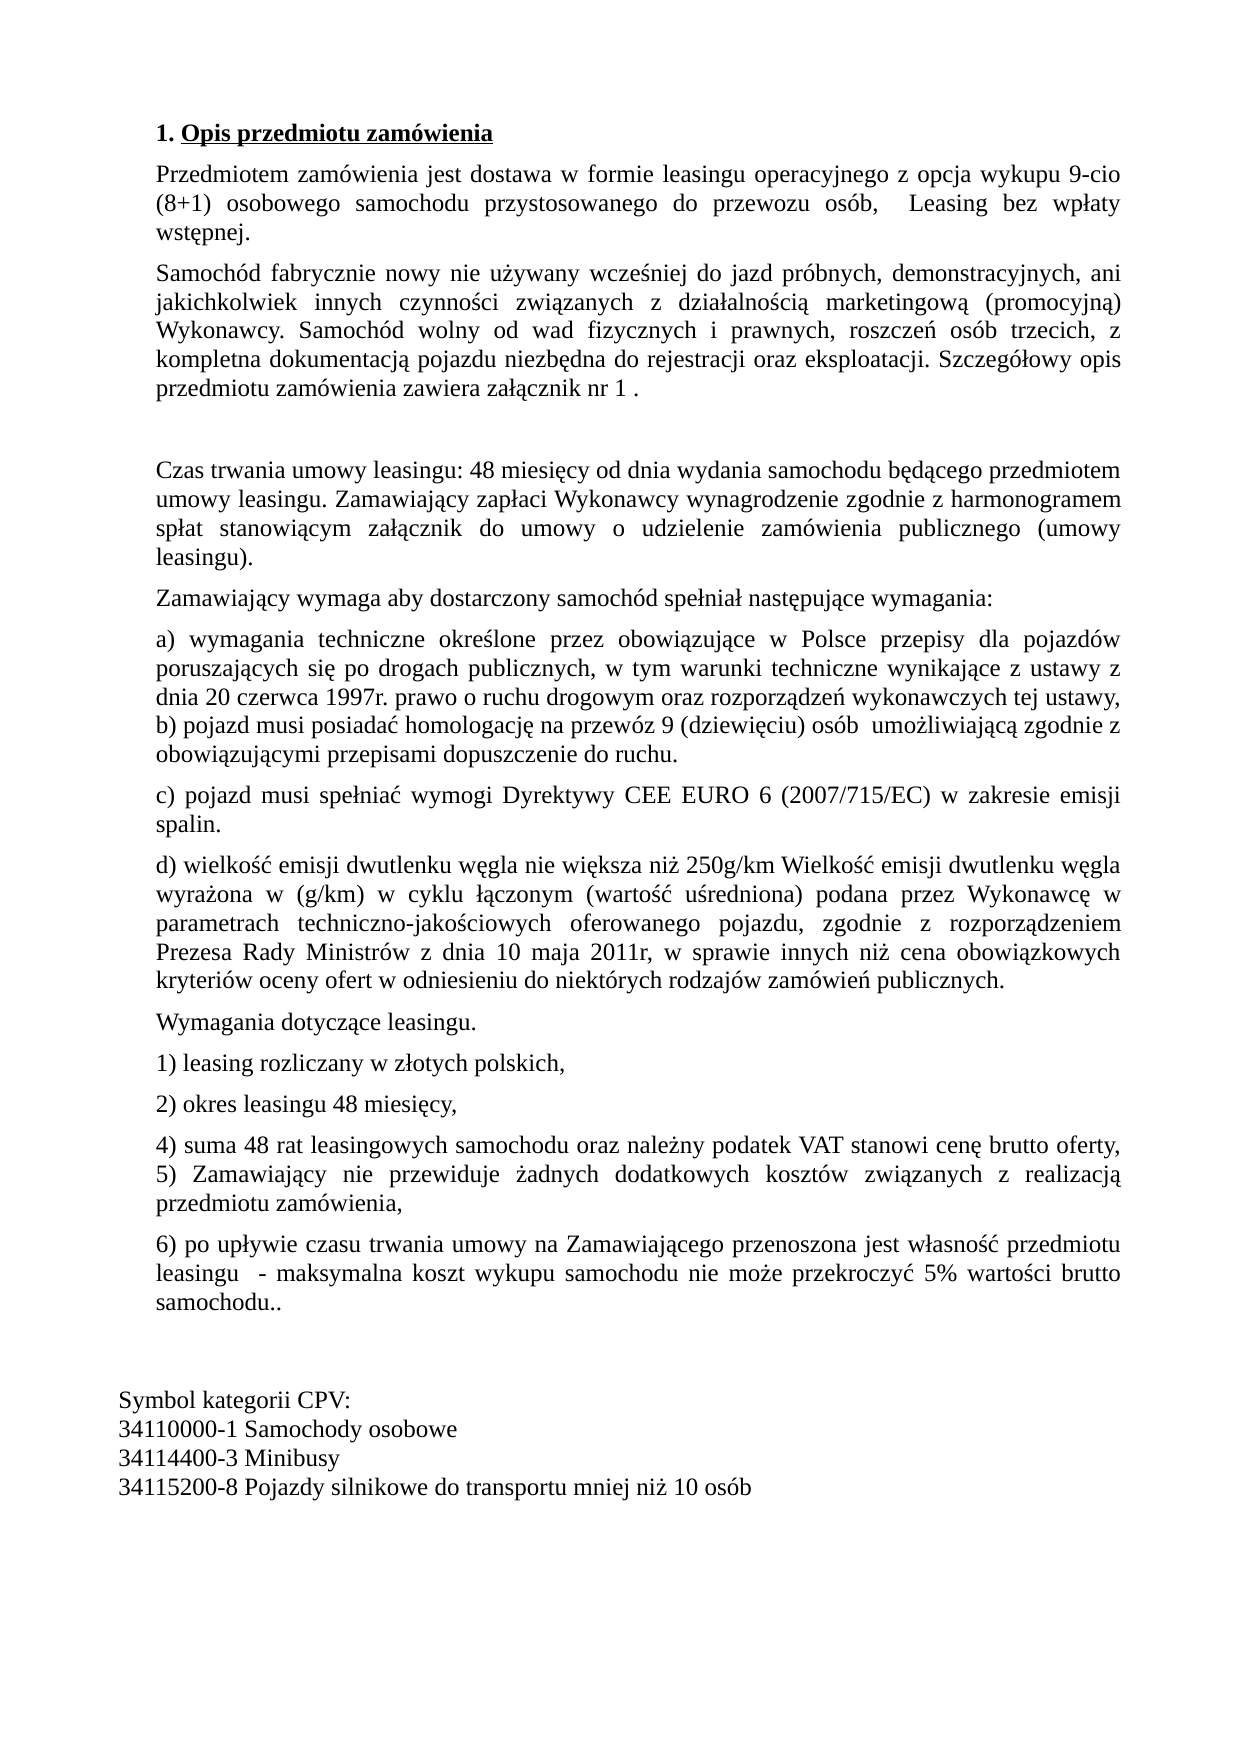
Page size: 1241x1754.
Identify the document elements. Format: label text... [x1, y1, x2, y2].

text 2) okres leasingu 48 miesięcy, [156, 1089, 1122, 1118]
text Czas trwania umowy leasingu: 48 miesięcy od dnia wydania samochodu będącego przedmiotem umowy leasingu. Zamawiający zapłaci Wykonawcy wynagrodzenie zgodnie z harmonogramem spłat stanowiącym załącznik do umowy o udzielenie zamówienia publicznego (umowy leasingu). [156, 456, 1122, 571]
text 1. Opis przedmiotu zamówienia [156, 118, 1122, 147]
text Przedmiotem zamówienia jest dostawa w formie leasingu operacyjnego z opcja wykupu 9-cio (8+1) osobowego samochodu przystosowanego do przewozu osób, Leasing bez wpłaty wstępnej. [156, 159, 1122, 246]
text 4) suma 48 rat leasingowych samochodu oraz należny podatek VAT stanowi cenę brutto oferty, 5) Zamawiający nie przewiduje żadnych dodatkowych kosztów związanych z realizacją przedmiotu zamówienia, [156, 1131, 1122, 1217]
text 6) po upływie czasu trwania umowy na Zamawiającego przenoszona jest własność przedmiotu leasingu - maksymalna koszt wykupu samochodu nie może przekroczyć 5% wartości brutto samochodu.. [156, 1229, 1122, 1316]
text Zamawiający wymaga aby dostarczony samochód spełniał następujące wymagania: [156, 583, 1122, 612]
text 1) leasing rozliczany w złotych polskich, [156, 1048, 1122, 1077]
text 34110000-1 Samochody osobowe [118, 1414, 1122, 1443]
text 34115200-8 Pojazdy silnikowe do transportu mniej niż 10 osób [118, 1472, 1122, 1501]
text c) pojazd musi spełniać wymogi Dyrektywy CEE EURO 6 (2007/715/EC) w zakresie emisji spalin. [156, 781, 1122, 838]
text Wymagania dotyczące leasingu. [156, 1007, 1122, 1036]
text Symbol kategorii CPV: [118, 1386, 1122, 1414]
text a) wymagania techniczne określone przez obowiązujące w Polsce przepisy dla pojazdów poruszających się po drogach publicznych, w tym warunki techniczne wynikające z ustawy z dnia 20 czerwca 1997r. prawo o ruchu drogowym oraz rozporządzeń wykonawczych tej ustawy, b) pojazd musi posiadać homologację na przewóz 9 (dziewięciu) osób umożliwiającą zgodnie z obowiązującymi przepisami dopuszczenie do ruchu. [156, 624, 1122, 768]
text d) wielkość emisji dwutlenku węgla nie większa niż 250g/km Wielkość emisji dwutlenku węgla wyrażona w (g/km) w cyklu łączonym (wartość uśredniona) podana przez Wykonawcę w parametrach techniczno-jakościowych oferowanego pojazdu, zgodnie z rozporządzeniem Prezesa Rady Ministrów z dnia 10 maja 2011r, w sprawie innych niż cena obowiązkowych kryteriów oceny ofert w odniesieniu do niektórych rodzajów zamówień publicznych. [156, 851, 1122, 994]
text Samochód fabrycznie nowy nie używany wcześniej do jazd próbnych, demonstracyjnych, ani jakichkolwiek innych czynności związanych z działalnością marketingową (promocyjną) Wykonawcy. Samochód wolny od wad fizycznych i prawnych, roszczeń osób trzecich, z kompletna dokumentacją pojazdu niezbędna do rejestracji oraz eksploatacji. Szczegółowy opis przedmiotu zamówienia zawiera załącznik nr 1 . [156, 258, 1122, 402]
text 34114400-3 Minibusy [118, 1443, 1122, 1472]
